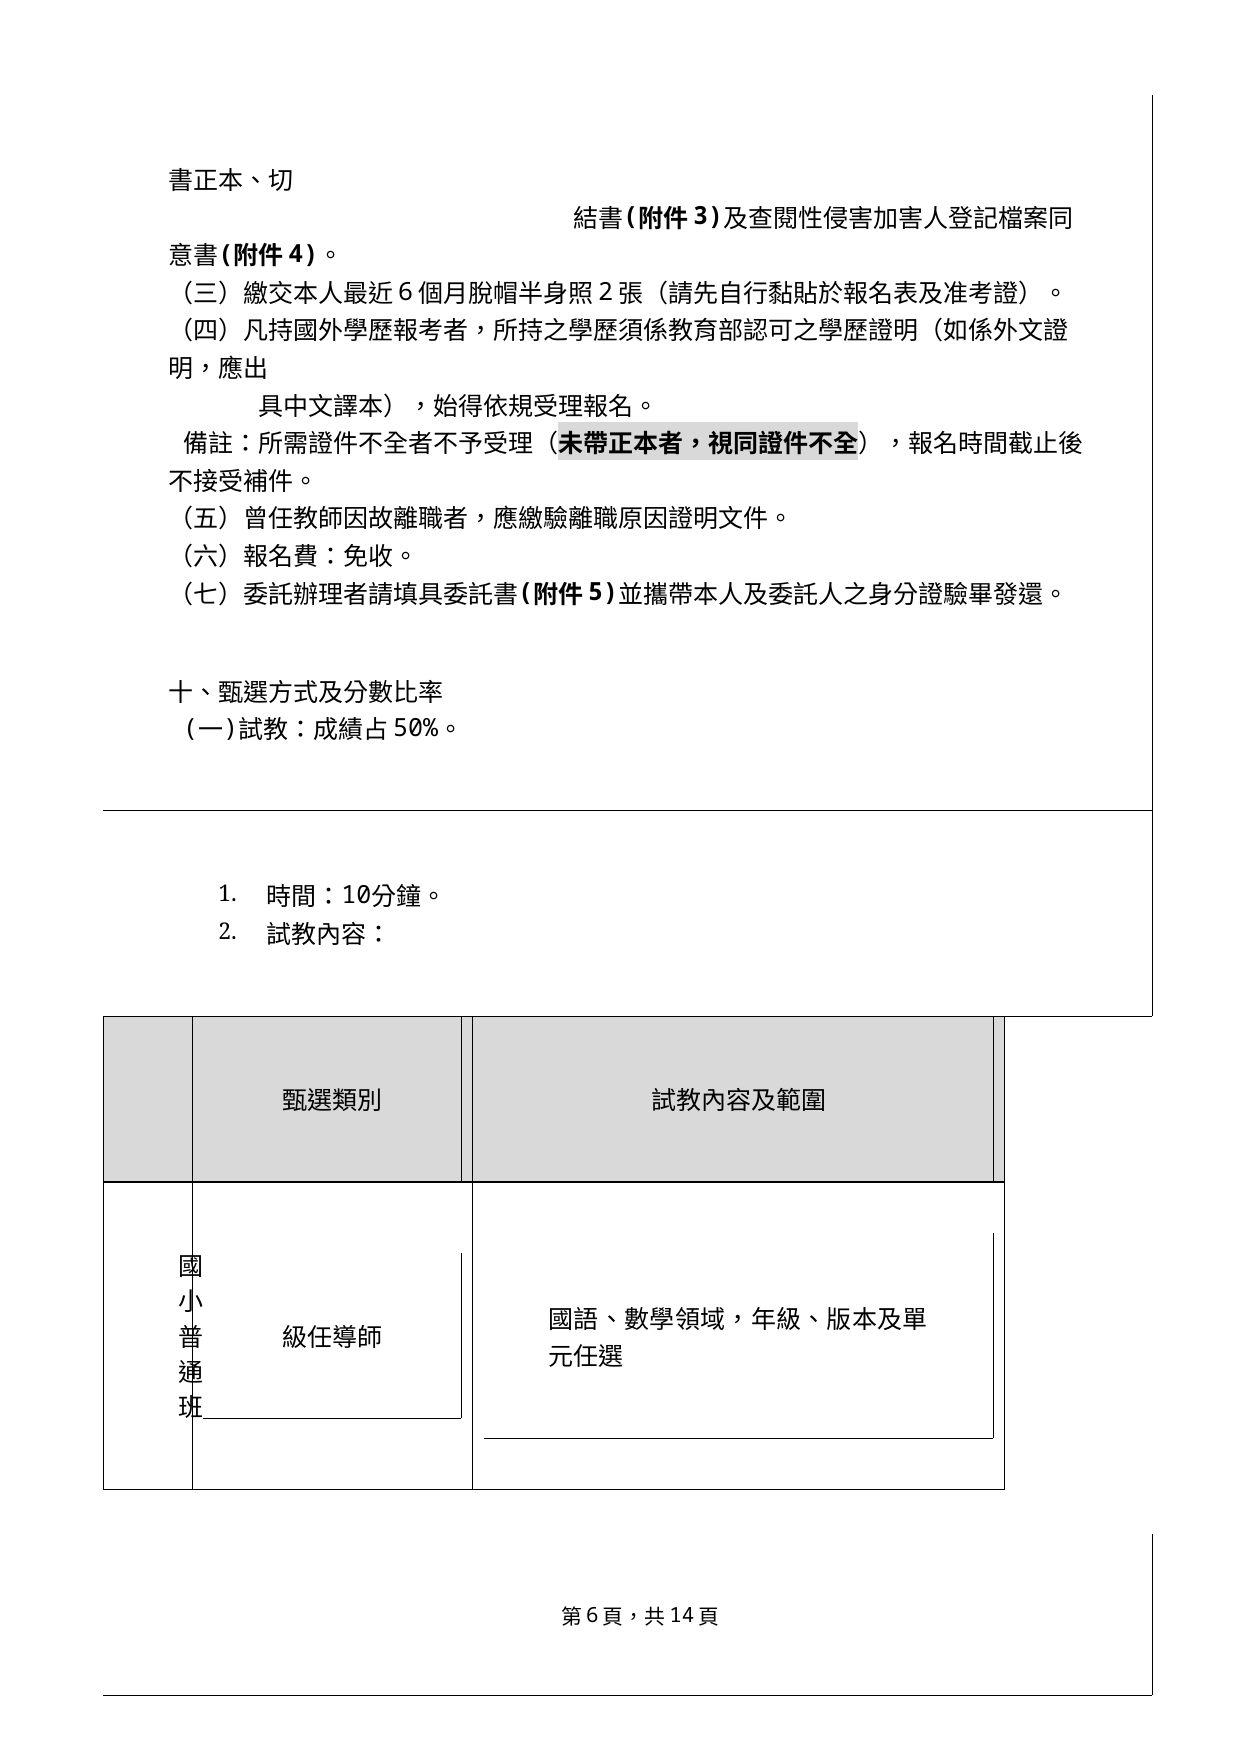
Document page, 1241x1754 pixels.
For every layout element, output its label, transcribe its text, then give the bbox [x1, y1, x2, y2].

subtitle 結書(附件3)及查閱性侵害加害人登記檔案同意書(附件4)。 [103, 197, 1152, 272]
table_cell 國語、數學領域，年級、版本及單元任選 [473, 1183, 1004, 1489]
subtitle (一)試教：成績占50%。 [103, 708, 1152, 810]
table_header [104, 1017, 192, 1181]
table_header [462, 1017, 472, 1181]
subtitle （五）曾任教師因故離職者，應繳驗離職原因證明文件。 [103, 497, 1152, 535]
table_header 試教內容及範圍 [473, 1017, 993, 1181]
list 時間：10分鐘。 [153, 811, 1152, 849]
subtitle （六）報名費：免收。 [103, 535, 1152, 573]
table_header [994, 1017, 1004, 1181]
list 試教內容： [153, 849, 1152, 1016]
table_cell 級任導師 [193, 1183, 472, 1489]
subtitle （三）繳交本人最近6個月脫帽半身照2張（請先自行黏貼於報名表及准考證）。 [103, 272, 1152, 309]
table_cell 國小普通班 [104, 1183, 192, 1489]
subtitle （四）凡持國外學歷報考者，所持之學歷須係教育部認可之學歷證明（如係外文證明，應出 [103, 309, 1152, 385]
table_header 甄選類別 [193, 1017, 461, 1181]
subtitle 十、甄選方式及分數比率 [103, 606, 1152, 708]
subtitle 具中文譯本），始得依規受理報名。 [103, 385, 1152, 422]
subtitle 備註：所需證件不全者不予受理（未帶正本者，視同證件不全），報名時間截止後不接受補件。 [103, 422, 1152, 497]
subtitle 書正本、切 [103, 94, 1152, 197]
subtitle （七）委託辦理者請填具委託書(附件5)並攜帶本人及委託人之身分證驗畢發還。 [103, 573, 1152, 606]
